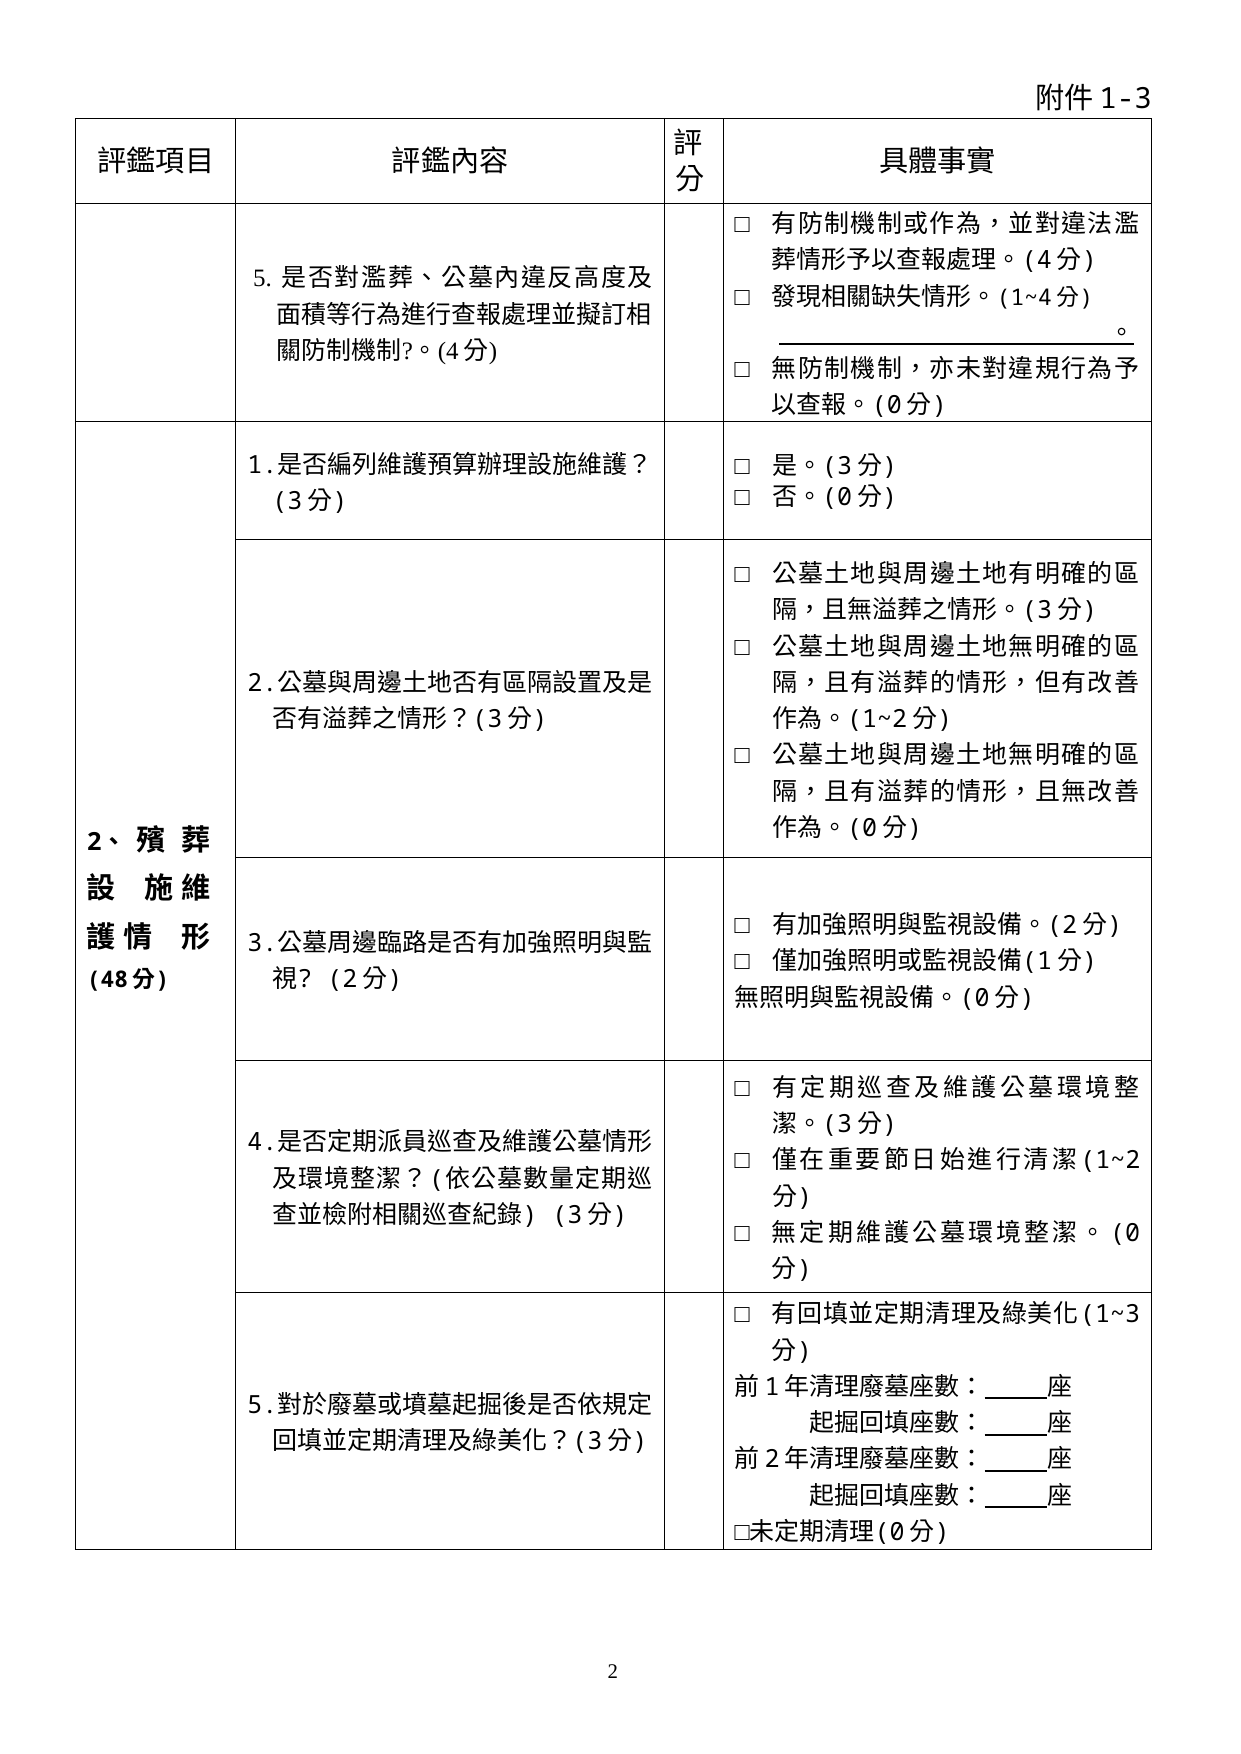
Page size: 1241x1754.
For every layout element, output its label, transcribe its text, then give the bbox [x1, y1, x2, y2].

table_cell [665, 204, 723, 421]
table_cell [665, 540, 723, 857]
table_cell 5. 是否對濫葬、公墓內違反高度及面積等行為進行查報處理並擬訂相關防制機制?。(4分) [236, 204, 664, 421]
table_cell 有加強照明與監視設備。(2分) 僅加強照明或監視設備(1分) 無照明與監視設備。(0分) [724, 858, 1151, 1060]
table_cell [665, 858, 723, 1060]
table_cell 5.對於廢墓或墳墓起掘後是否依規定回填並定期清理及綠美化？(3分) [236, 1293, 664, 1549]
table_cell [665, 1061, 723, 1292]
table_cell 有定期巡查及維護公墓環境整潔。(3分) 僅在重要節日始進行清潔(1~2分) 無定期維護公墓環境整潔。(0分) [724, 1061, 1151, 1292]
table_cell [76, 204, 235, 421]
table_cell 是。(3分) 否。(0分) [724, 422, 1151, 539]
table_cell [665, 1293, 723, 1549]
table_header 評分 [665, 119, 723, 202]
table_cell 有防制機制或作為，並對違法濫葬情形予以查報處理。(4分) 發現相關缺失情形。(1~4分) 。 無防制機制，亦未對違規行為予以查報。(0分) [724, 204, 1151, 421]
table_header 具體事實 [724, 119, 1151, 202]
table_cell 4.是否定期派員巡查及維護公墓情形及環境整潔？(依公墓數量定期巡查並檢附相關巡查紀錄) (3分) [236, 1061, 664, 1292]
table_cell 2.公墓與周邊土地否有區隔設置及是否有溢葬之情形？(3分) [236, 540, 664, 857]
table_header 評鑑項目 [76, 119, 235, 202]
table_cell 3.公墓周邊臨路是否有加強照明與監視? (2分) [236, 858, 664, 1060]
table_header 評鑑內容 [236, 119, 664, 202]
table_cell 1.是否編列維護預算辦理設施維護？(3分) [236, 422, 664, 539]
table_cell 有回填並定期清理及綠美化(1~3分) 前1年清理廢墓座數： 座 起掘回填座數： 座 前2年清理廢墓座數： 座 起掘回填座數： 座 □未定期清理(0分) [724, 1293, 1151, 1549]
table_cell 公墓土地與周邊土地有明確的區隔，且無溢葬之情形。(3分) 公墓土地與周邊土地無明確的區隔，且有溢葬的情形，但有改善作為。(1~2分) 公墓土地與周邊土地無明確的區隔，且有溢葬的情形，且無改善作為。(0分) [724, 540, 1151, 857]
table_cell 殯葬 設 施維 護情 形(48分) [76, 422, 235, 1549]
table_cell [665, 422, 723, 539]
